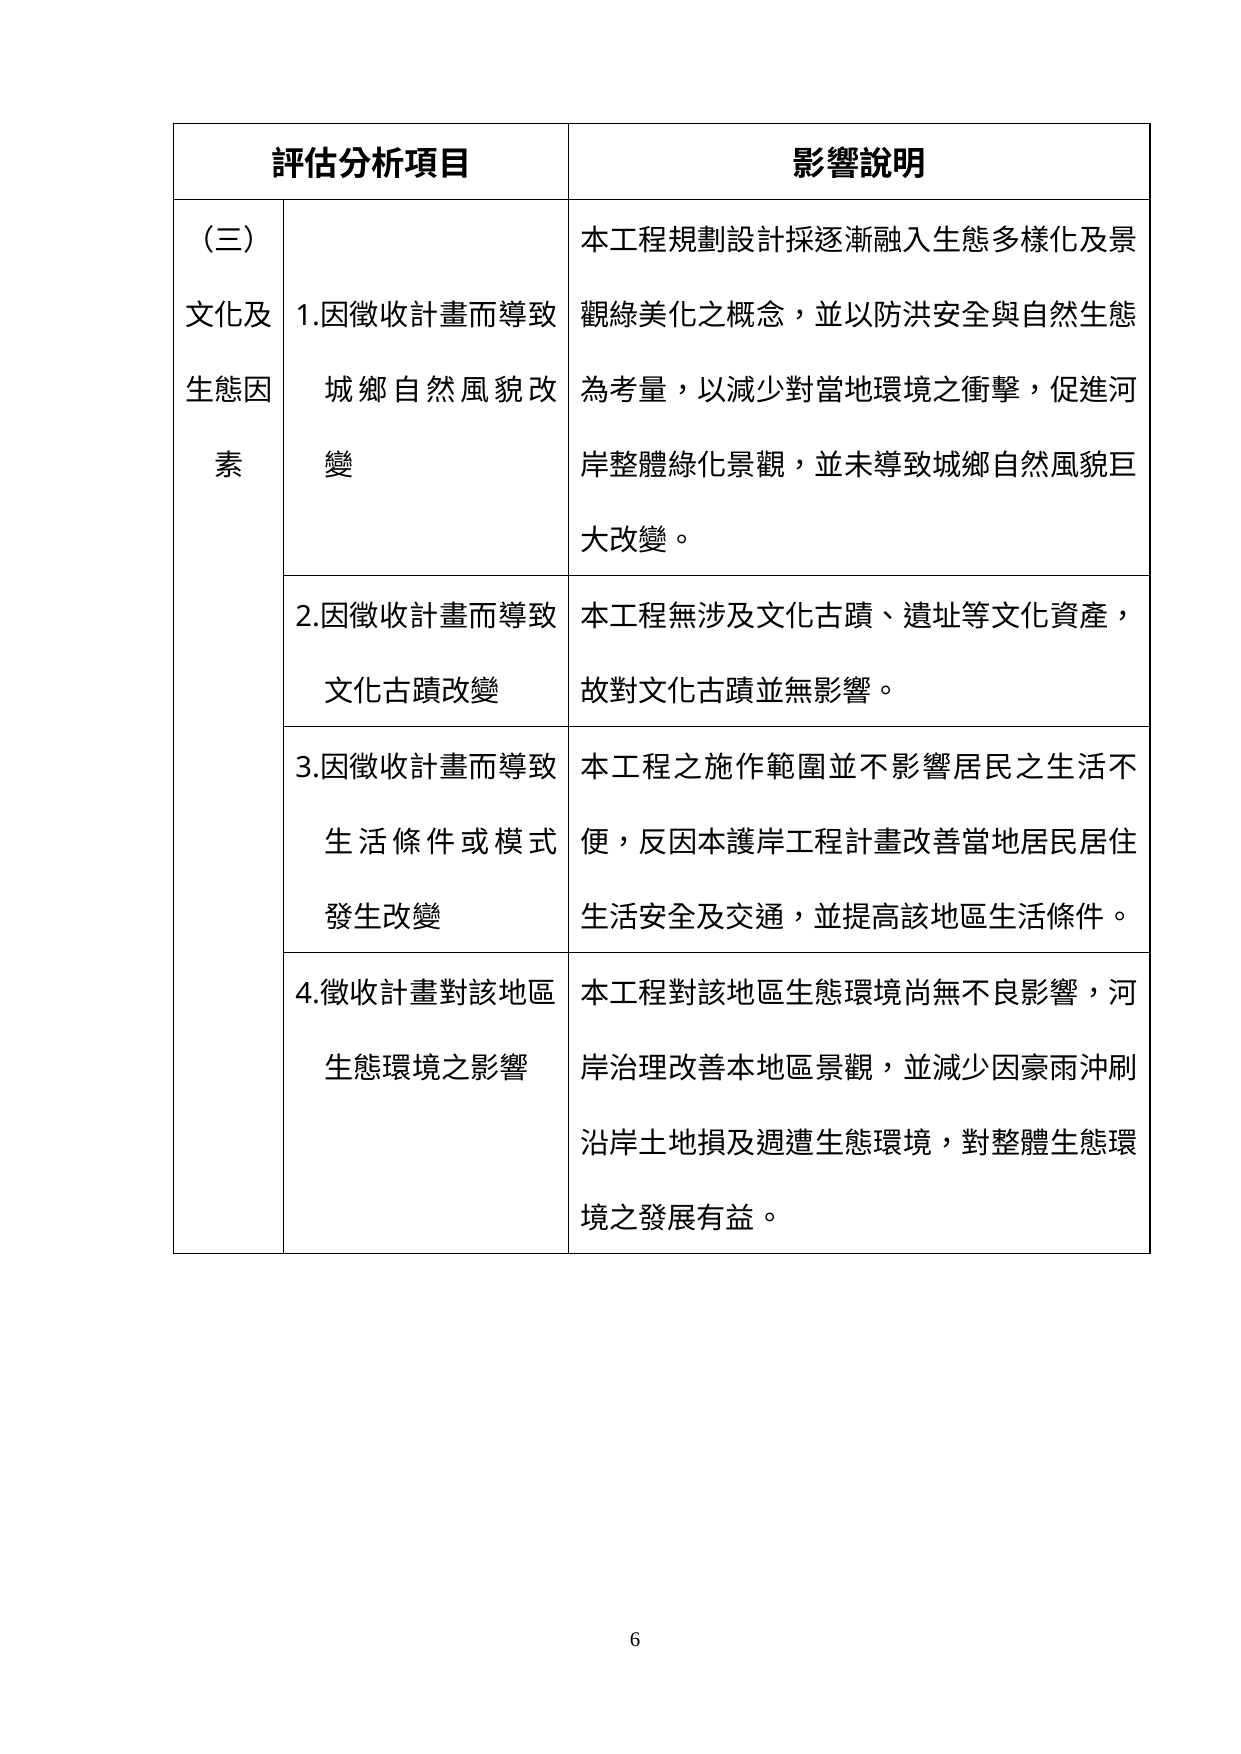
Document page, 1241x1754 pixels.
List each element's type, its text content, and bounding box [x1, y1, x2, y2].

table_cell 2.因徵收計畫而導致文化古蹟改變 [284, 576, 568, 726]
table_header 評估分析項目 [174, 124, 568, 199]
table_cell 本工程規劃設計採逐漸融入生態多樣化及景觀綠美化之概念，並以防洪安全與自然生態為考量，以減少對當地環境之衝擊，促進河岸整體綠化景觀，並未導致城鄉自然風貌巨大改變。 [569, 200, 1149, 575]
table_cell 1.因徵收計畫而導致城鄉自然風貌改變 [284, 200, 568, 575]
table_cell 本工程對該地區生態環境尚無不良影響，河岸治理改善本地區景觀，並減少因豪雨沖刷沿岸土地損及週遭生態環境，對整體生態環境之發展有益。 [569, 953, 1149, 1253]
table_cell 3.因徵收計畫而導致生活條件或模式發生改變 [284, 727, 568, 952]
table_cell 本工程之施作範圍並不影響居民之生活不便，反因本護岸工程計畫改善當地居民居住生活安全及交通，並提高該地區生活條件。 [569, 727, 1149, 952]
table_cell 本工程無涉及文化古蹟、遺址等文化資產，故對文化古蹟並無影響。 [569, 576, 1149, 726]
table_cell 4.徵收計畫對該地區生態環境之影響 [284, 953, 568, 1253]
table_cell （三） 文化及生態因素 [174, 200, 283, 1253]
table_header 影響說明 [569, 124, 1149, 199]
